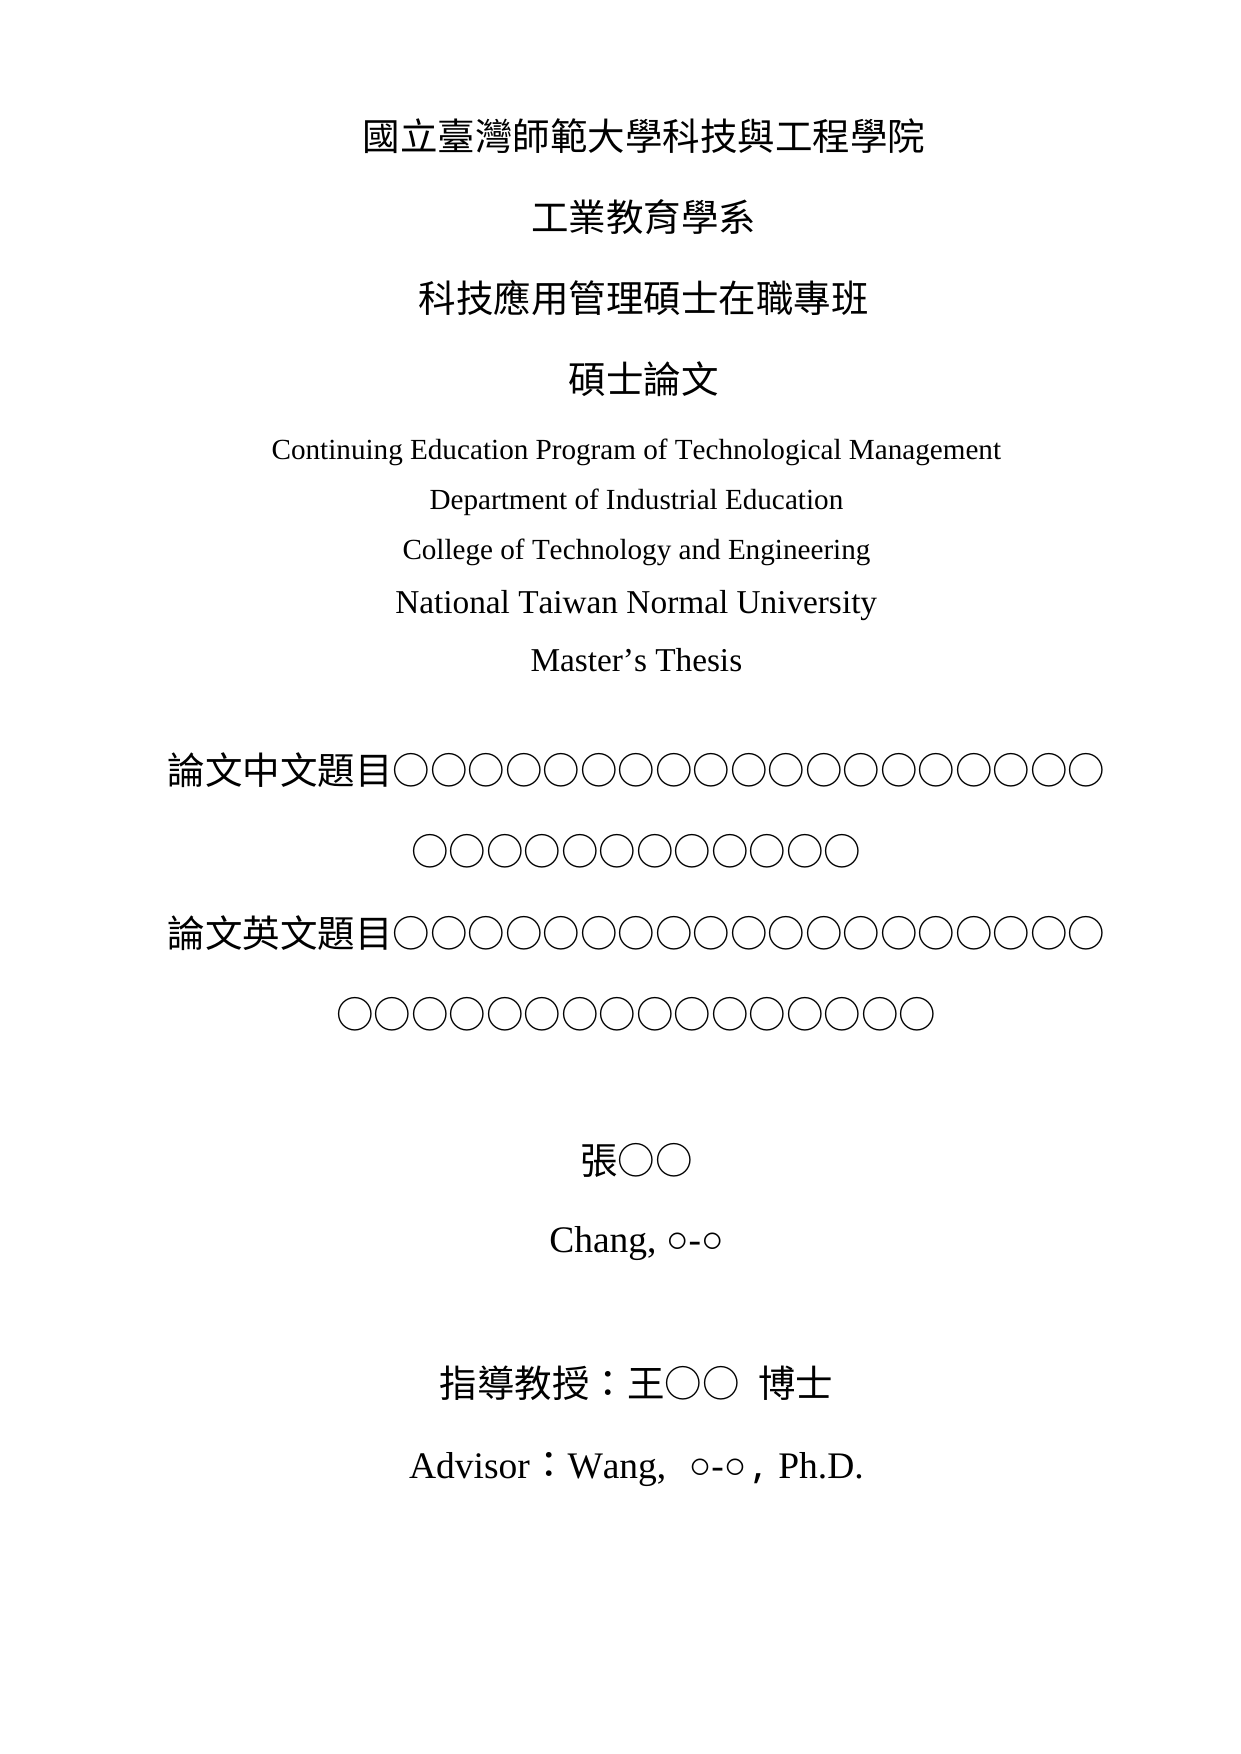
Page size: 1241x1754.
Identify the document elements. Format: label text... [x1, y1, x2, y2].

text Chang, ○-○ [150, 1212, 1122, 1263]
text 碩士論文 [150, 350, 1137, 405]
text Master’s Thesis [150, 640, 1122, 678]
text 張○○ [150, 1131, 1122, 1185]
text 工業教育學系 [150, 188, 1137, 242]
text 科技應用管理碩士在職專班 [150, 269, 1137, 323]
text National Taiwan Normal University [150, 583, 1122, 621]
text Department of Industrial Education [150, 482, 1122, 516]
text 論文中文題目○○○○○○○○○○○○○○○○○○○○○○○○○○○○○○○ [150, 741, 1122, 876]
text 國立臺灣師範大學科技與工程學院 [150, 106, 1137, 161]
text 指導教授：王○○ 博士 [150, 1353, 1122, 1408]
text College of Technology and Engineering [150, 532, 1122, 566]
text Continuing Education Program of Technological Management [150, 432, 1122, 465]
text Advisor：Wang, ○-○, Ph.D. [150, 1435, 1122, 1489]
text 論文英文題目○○○○○○○○○○○○○○○○○○○○○○○○○○○○○○○○○○○ [150, 903, 1122, 1039]
